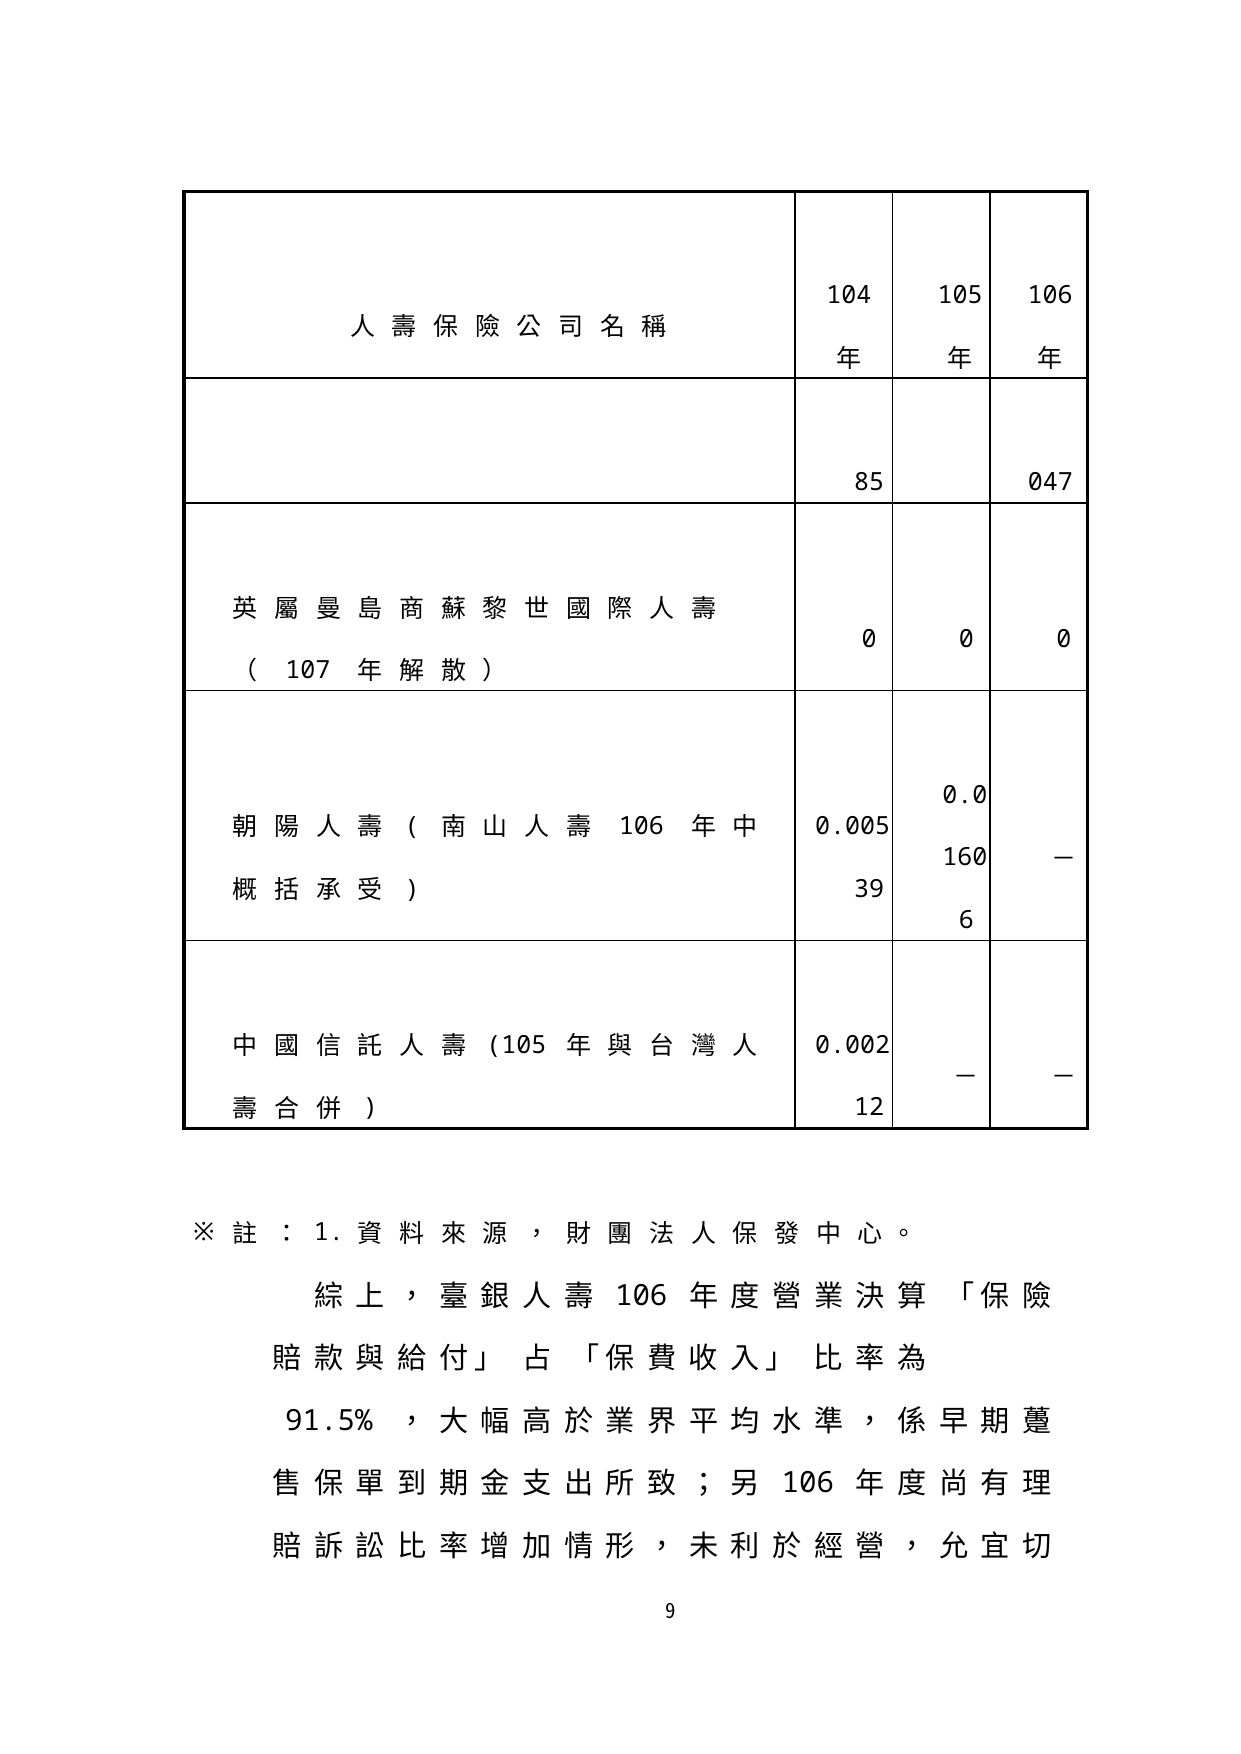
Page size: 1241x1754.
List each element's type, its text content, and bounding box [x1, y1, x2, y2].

table_header 人壽保險公司名稱 [186, 193, 794, 377]
table_cell 中國信託人壽(105年與台灣人壽合併) [186, 941, 794, 1127]
table_cell 0 [796, 504, 892, 689]
table_cell 85 [796, 379, 892, 502]
table_cell 0 [991, 504, 1086, 689]
table_cell 朝陽人壽(南山人壽106年中概括承受) [186, 691, 794, 939]
table_cell 0.01606 [893, 691, 989, 939]
table_cell － [893, 941, 989, 1127]
table_header 105年 [893, 193, 989, 377]
table_cell 0 [893, 504, 989, 689]
table_cell 0.00539 [796, 691, 892, 939]
table_cell 0.00212 [796, 941, 892, 1127]
table_cell [893, 379, 989, 502]
table_header 104年 [796, 193, 892, 377]
table_cell 047 [991, 379, 1086, 502]
table_cell [186, 379, 794, 502]
table_cell － [991, 941, 1086, 1127]
text ※註：1.資料來源，財團法人保發中心。 [183, 1189, 1058, 1252]
table_header 106年 [991, 193, 1086, 377]
table_cell － [991, 691, 1086, 939]
text 綜上，臺銀人壽106年度營業決算「保險賠款與給付」占「保費收入」比率為91.5%，大幅高於業界平均水準，係早期躉售保單到期金支出所致；另106年度尚有理賠訴訟比率增加情形，未利於經營，允宜切 [242, 1252, 1058, 1564]
table_cell 英屬曼島商蘇黎世國際人壽（107年解散） [186, 504, 794, 689]
